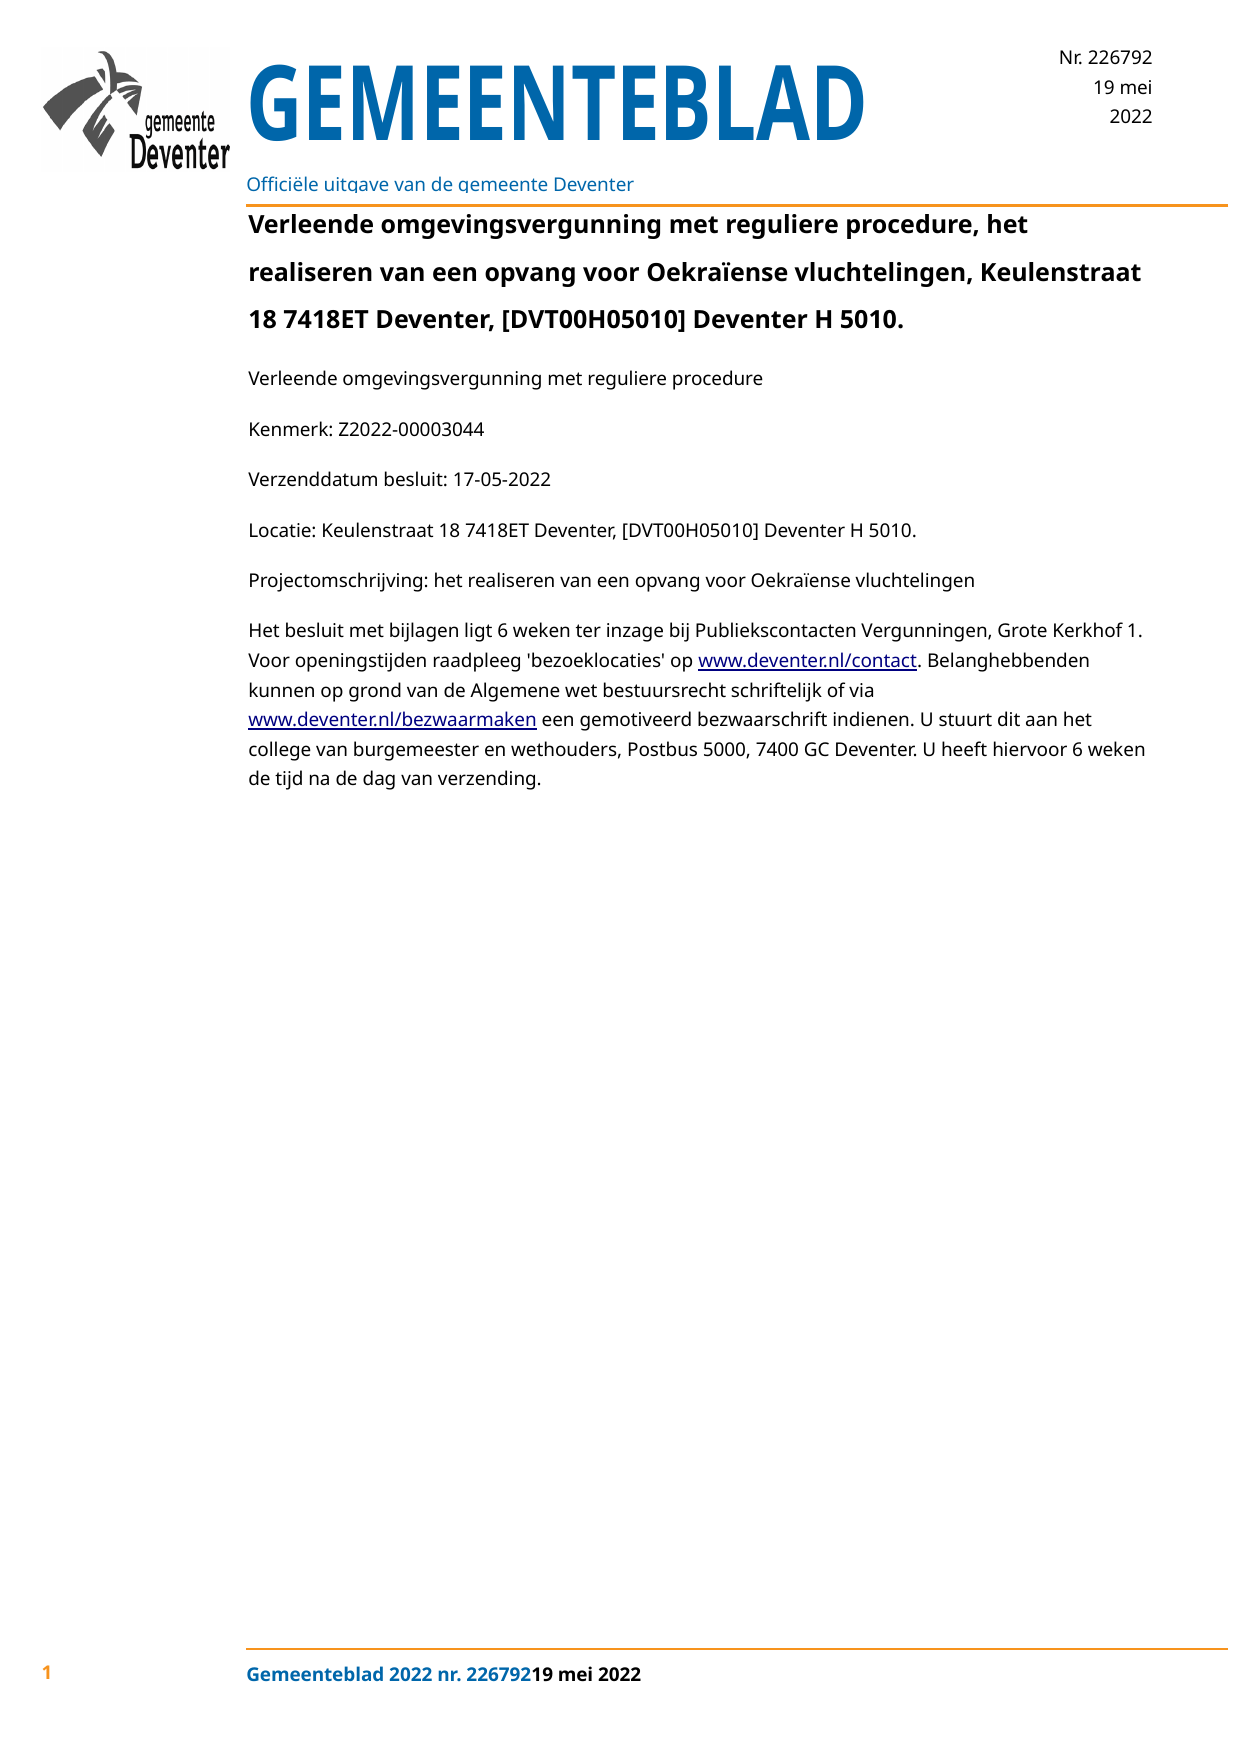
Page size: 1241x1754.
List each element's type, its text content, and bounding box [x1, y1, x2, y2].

picture [41, 47, 231, 172]
text Verleende omgevingsvergunning met reguliere procedure, het realiseren van een opvang voor Oekraïense vluchtelingen, Keulenstraat 18 7418ET Deventer, [DVT00H05010] Deventer H 5010. [248, 207, 1152, 336]
text Het besluit met bijlagen ligt 6 weken ter inzage bij Publiekscontacten Vergunningen, Grote Kerkhof 1. Voor openingstijden raadpleeg 'bezoeklocaties' op www.deventer.nl/contact. Belanghebbenden kunnen op grond van de Algemene wet bestuursrecht schriftelijk of via www.deventer.nl/bezwaarmaken een gemotiveerd bezwaarschrift indienen. U stuurt dit aan het college van burgemeester en wethouders, Postbus 5000, 7400 GC Deventer. U heeft hiervoor 6 weken de tijd na de dag van verzending. [248, 618, 1152, 791]
text Verzenddatum besluit: 17-05-2022 [248, 466, 1152, 492]
text Kenmerk: Z2022-00003044 [248, 416, 1152, 442]
text Locatie: Keulenstraat 18 7418ET Deventer, [DVT00H05010] Deventer H 5010. [248, 517, 1152, 542]
text Verleende omgevingsvergunning met reguliere procedure [248, 366, 1152, 391]
text Projectomschrijving: het realiseren van een opvang voor Oekraïense vluchtelingen [248, 567, 1152, 593]
